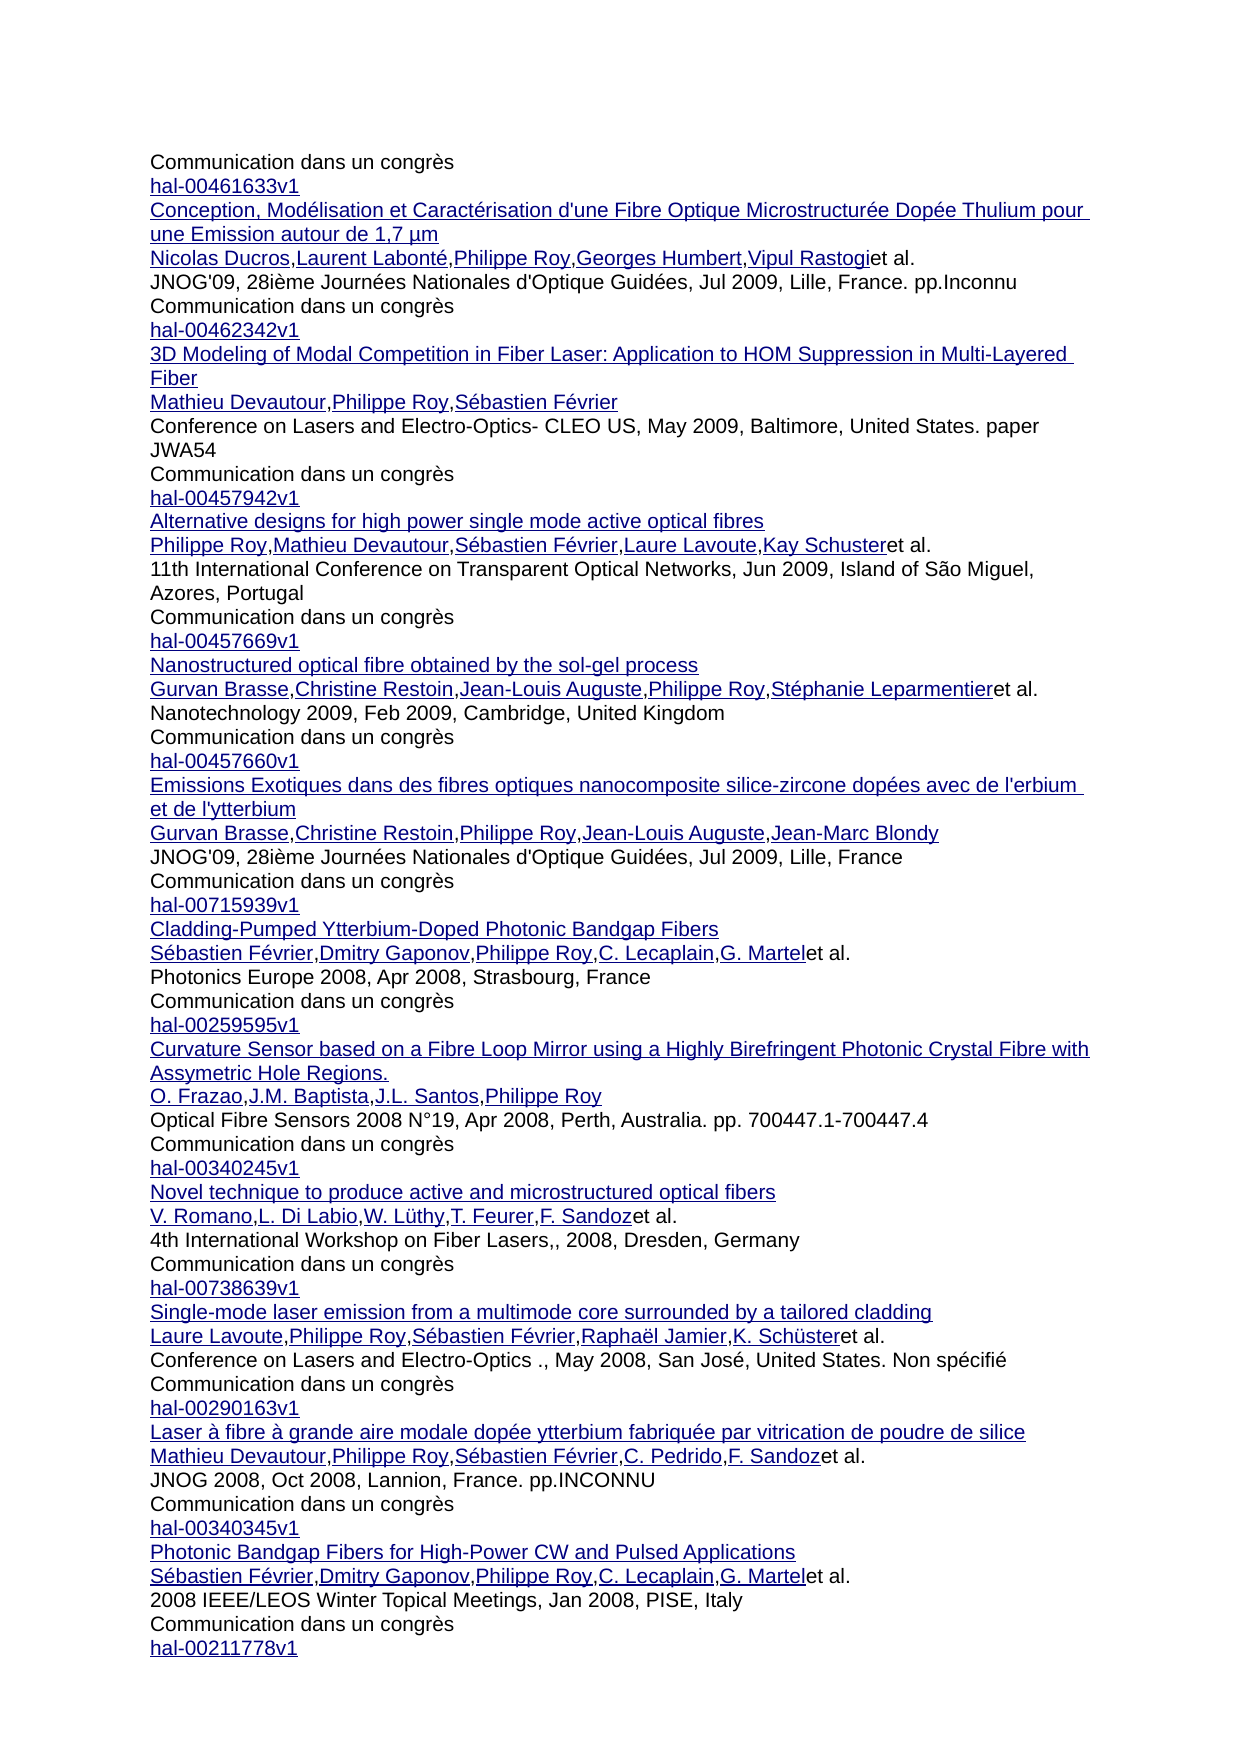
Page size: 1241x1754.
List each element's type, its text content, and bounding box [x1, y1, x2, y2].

table_cell Assymetric Hole Regions. O. Frazao,J.M. Baptista,J.L. Santos,Philippe Roy Optical Fibre Sensors 2008 N°19, Apr 2008, Perth, Australia. pp. 700447.1-700447.4 Communication dans un congrès hal-00340245v1 [150, 1058, 1090, 1180]
table_cell Curvature Sensor based on a Fibre Loop Mirror using a Highly Birefringent Photonic Crystal Fibre with [150, 1036, 1090, 1057]
table_cell Communication dans un congrès hal-00461633v1 [150, 150, 1090, 198]
table_cell Nanostructured optical fibre obtained by the sol-gel process Gurvan Brasse,Christine Restoin,Jean-Louis Auguste,Philippe Roy,Stéphanie Leparmentieret al. Nanotechnology 2009, Feb 2009, Cambridge, United Kingdom Communication dans un congrès hal-00457660v1 [150, 653, 1090, 773]
table_cell Photonic Bandgap Fibers for High-Power CW and Pulsed Applications Sébastien Février,Dmitry Gaponov,Philippe Roy,C. Lecaplain,G. Martelet al. 2008 IEEE/LEOS Winter Topical Meetings, Jan 2008, PISE, Italy Communication dans un congrès hal-00211778v1 [150, 1540, 1090, 1659]
table_cell Conception, Modélisation et Caractérisation d'une Fibre Optique Microstructurée Dopée Thulium pour [150, 198, 1090, 219]
table_cell 3D Modeling of Modal Competition in Fiber Laser: Application to HOM Suppression in Multi-Layered Fiber Mathieu Devautour,Philippe Roy,Sébastien Février Conference on Lasers and Electro-Optics- CLEO US, May 2009, Baltimore, United States. paper JWA54 Communication dans un congrès hal-00457942v1 [150, 342, 1090, 509]
table_cell une Emission autour de 1,7 µm Nicolas Ducros,Laurent Labonté,Philippe Roy,Georges Humbert,Vipul Rastogiet al. JNOG'09, 28ième Journées Nationales d'Optique Guidées, Jul 2009, Lille, France. pp.Inconnu Communication dans un congrès hal-00462342v1 [150, 220, 1090, 342]
table_cell Alternative designs for high power single mode active optical fibres Philippe Roy,Mathieu Devautour,Sébastien Février,Laure Lavoute,Kay Schusteret al. 11th International Conference on Transparent Optical Networks, Jun 2009, Island of São Miguel, Azores, Portugal Communication dans un congrès hal-00457669v1 [150, 509, 1090, 653]
table_cell Emissions Exotiques dans des fibres optiques nanocomposite silice-zircone dopées avec de l'erbium et de l'ytterbium Gurvan Brasse,Christine Restoin,Philippe Roy,Jean-Louis Auguste,Jean-Marc Blondy JNOG'09, 28ième Journées Nationales d'Optique Guidées, Jul 2009, Lille, France Communication dans un congrès hal-00715939v1 [150, 773, 1090, 917]
table_cell Cladding-Pumped Ytterbium-Doped Photonic Bandgap Fibers Sébastien Février,Dmitry Gaponov,Philippe Roy,C. Lecaplain,G. Martelet al. Photonics Europe 2008, Apr 2008, Strasbourg, France Communication dans un congrès hal-00259595v1 [150, 917, 1090, 1036]
table_cell Laser à fibre à grande aire modale dopée ytterbium fabriquée par vitrication de poudre de silice Mathieu Devautour,Philippe Roy,Sébastien Février,C. Pedrido,F. Sandozet al. JNOG 2008, Oct 2008, Lannion, France. pp.INCONNU Communication dans un congrès hal-00340345v1 [150, 1420, 1090, 1539]
table_cell Single-mode laser emission from a multimode core surrounded by a tailored cladding Laure Lavoute,Philippe Roy,Sébastien Février,Raphaël Jamier,K. Schüsteret al. Conference on Lasers and Electro-Optics ., May 2008, San José, United States. Non spécifié Communication dans un congrès hal-00290163v1 [150, 1300, 1090, 1420]
table_cell Novel technique to produce active and microstructured optical fibers V. Romano,L. Di Labio,W. Lüthy,T. Feurer,F. Sandozet al. 4th International Workshop on Fiber Lasers,, 2008, Dresden, Germany Communication dans un congrès hal-00738639v1 [150, 1180, 1090, 1300]
